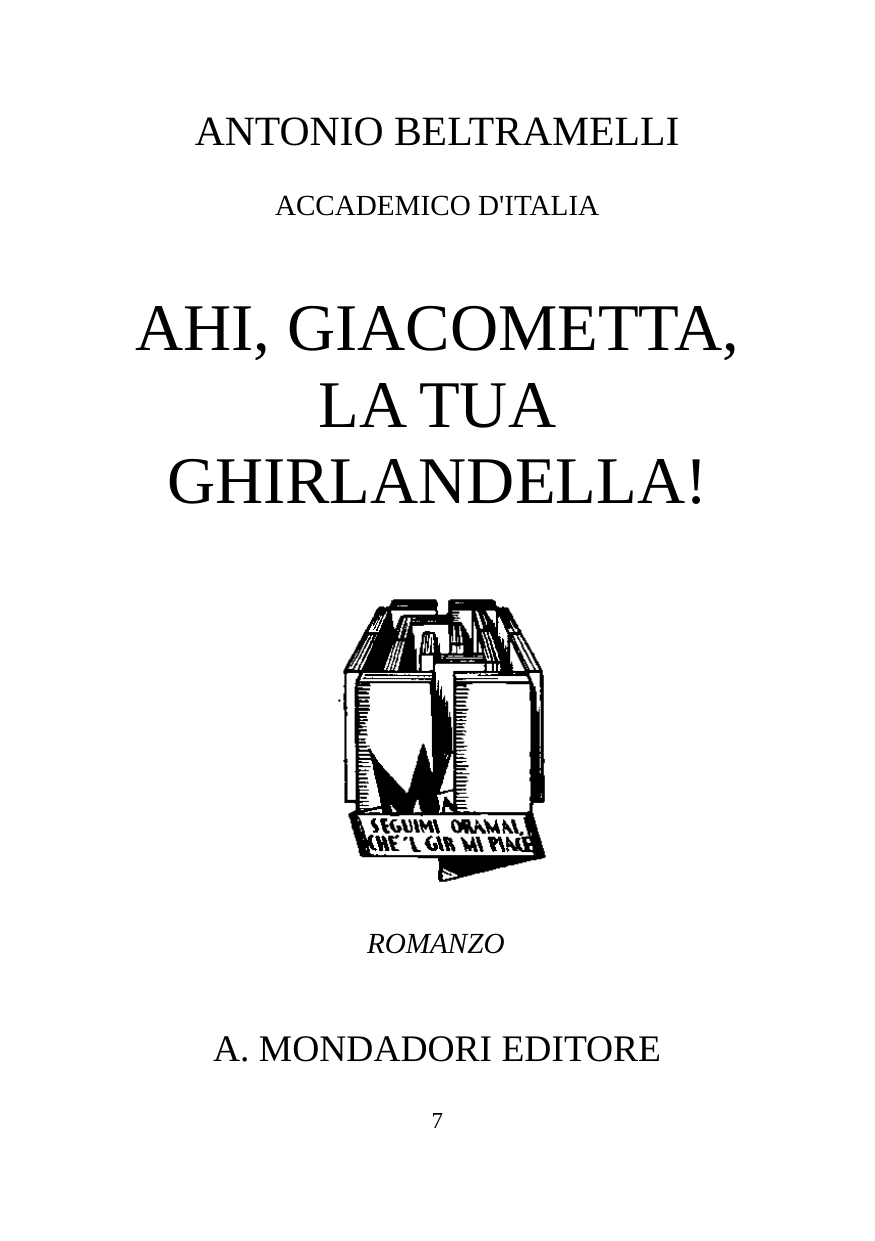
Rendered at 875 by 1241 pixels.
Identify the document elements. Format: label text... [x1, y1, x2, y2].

text ACCADEMICO D'ITALIA [106, 188, 768, 221]
text A. MONDADORI EDITORE [106, 1027, 768, 1070]
text LA TUA [106, 365, 768, 442]
text ROMANZO [106, 926, 768, 960]
text GHIRLANDELLA! [106, 442, 768, 518]
picture [316, 587, 558, 892]
text AHI, GIACOMETTA, [106, 288, 768, 365]
text ANTONIO BELTRAMELLI [106, 106, 768, 154]
